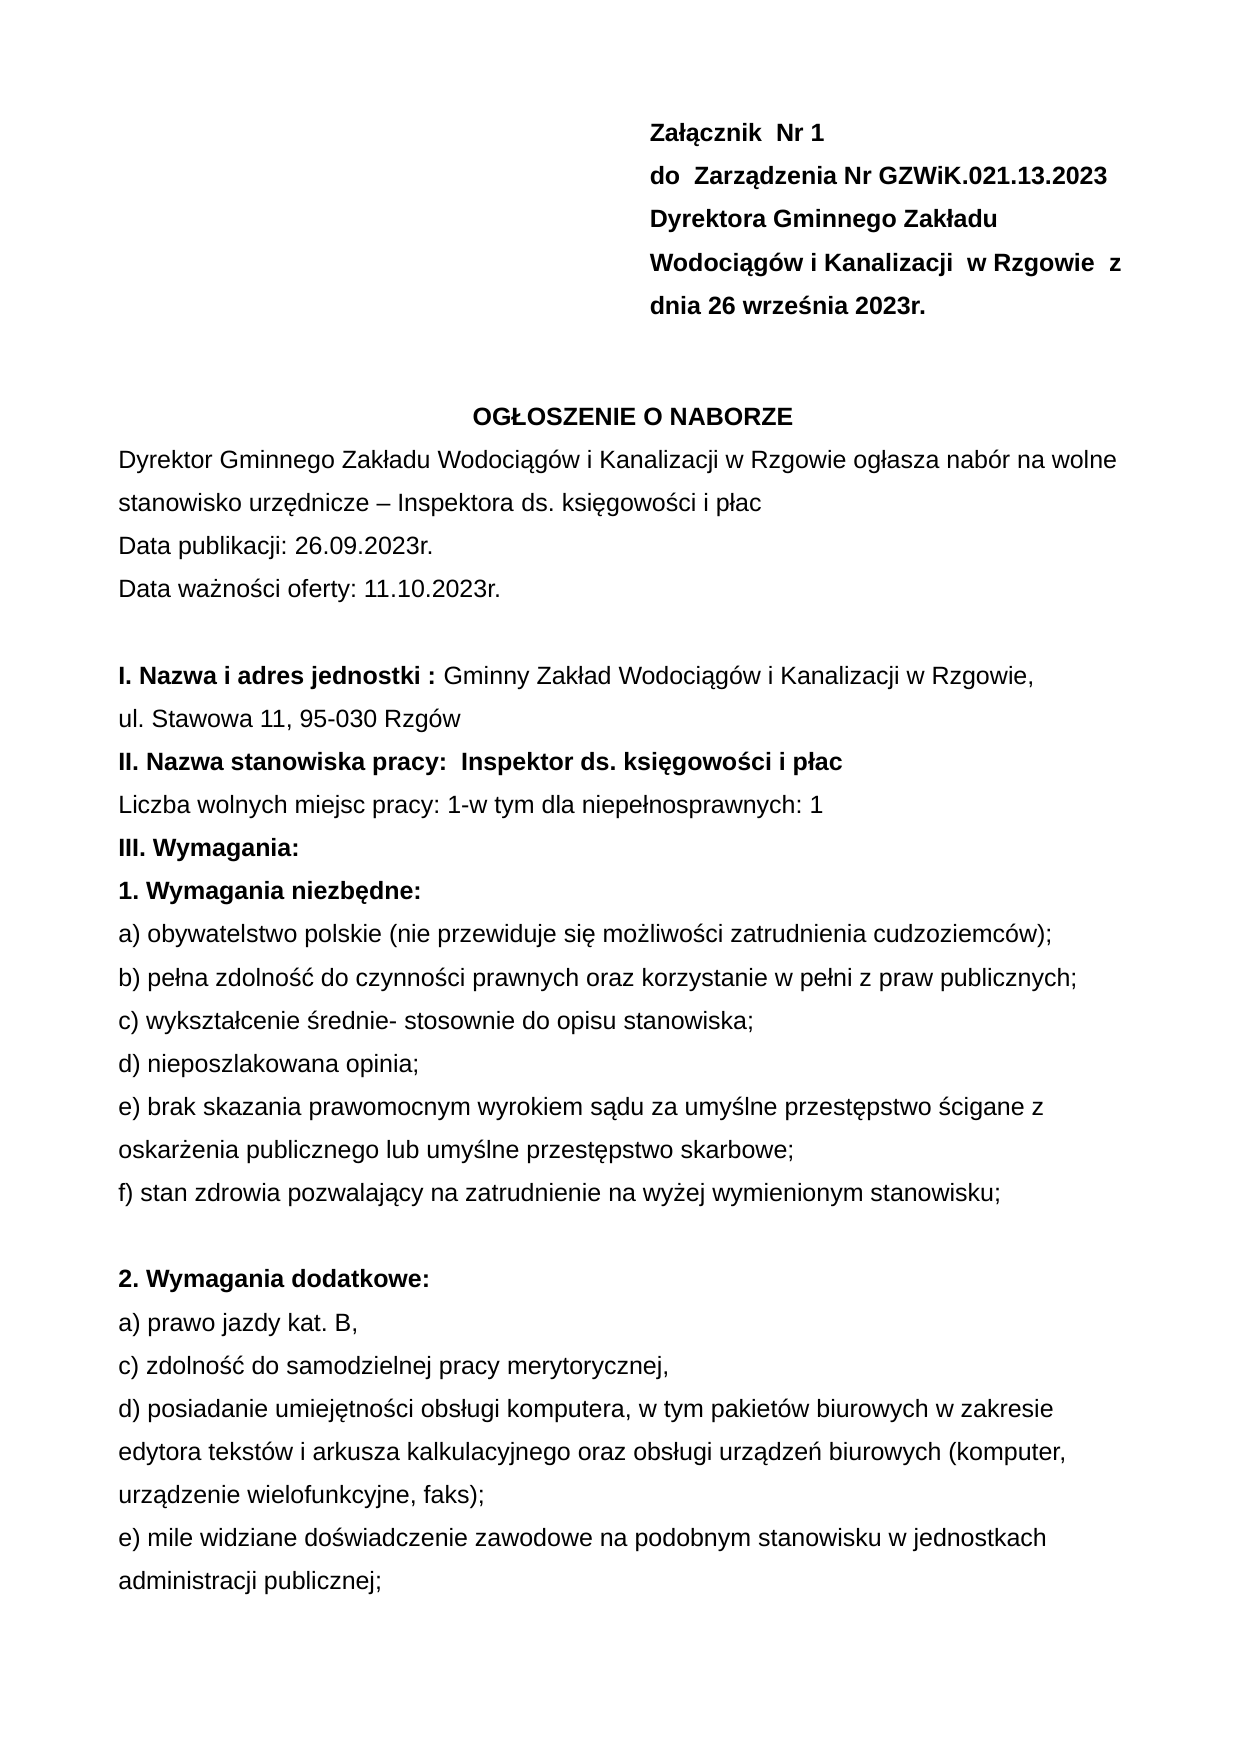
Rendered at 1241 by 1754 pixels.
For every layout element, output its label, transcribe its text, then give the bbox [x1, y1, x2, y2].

text c) wykształcenie średnie- stosownie do opisu stanowiska; [118, 1006, 1122, 1034]
text e) mile widziane doświadczenie zawodowe na podobnym stanowisku w jednostkach administracji publicznej; [118, 1523, 1122, 1595]
text d) posiadanie umiejętności obsługi komputera, w tym pakietów biurowych w zakresie edytora tekstów i arkusza kalkulacyjnego oraz obsługi urządzeń biurowych (komputer, urządzenie wielofunkcyjne, faks); [118, 1394, 1122, 1509]
text Dyrektora Gminnego Zakładu Wodociągów i Kanalizacji w Rzgowie z dnia 26 września 2023r. [649, 204, 1122, 319]
text II. Nazwa stanowiska pracy: Inspektor ds. księgowości i płac [118, 747, 1122, 776]
text do Zarządzenia Nr GZWiK.021.13.2023 [649, 161, 1122, 190]
text c) zdolność do samodzielnej pracy merytorycznej, [118, 1351, 1122, 1379]
text d) nieposzlakowana opinia; [118, 1049, 1122, 1077]
text OGŁOSZENIE O NABORZE [472, 402, 1122, 431]
text a) prawo jazdy kat. B, [118, 1307, 1122, 1336]
text 2. Wymagania dodatkowe: [118, 1264, 1122, 1293]
text I. Nazwa i adres jednostki : Gminny Zakład Wodociągów i Kanalizacji w Rzgowie, [118, 661, 1122, 689]
text f) stan zdrowia pozwalający na zatrudnienie na wyżej wymienionym stanowisku; [118, 1178, 1122, 1207]
text Data ważności oferty: 11.10.2023r. [118, 574, 1122, 603]
text b) pełna zdolność do czynności prawnych oraz korzystanie w pełni z praw publicznych; [118, 962, 1122, 991]
text e) brak skazania prawomocnym wyrokiem sądu za umyślne przestępstwo ścigane z oskarżenia publicznego lub umyślne przestępstwo skarbowe; [118, 1092, 1122, 1164]
text III. Wymagania: [118, 833, 1122, 862]
text Dyrektor Gminnego Zakładu Wodociągów i Kanalizacji w Rzgowie ogłasza nabór na wolne stanowisko urzędnicze – Inspektora ds. księgowości i płac [118, 445, 1122, 517]
text 1. Wymagania niezbędne: [118, 876, 1122, 905]
text ul. Stawowa 11, 95-030 Rzgów [118, 704, 1122, 732]
text Data publikacji: 26.09.2023r. [118, 531, 1122, 560]
text Załącznik Nr 1 [649, 118, 1122, 147]
text a) obywatelstwo polskie (nie przewiduje się możliwości zatrudnienia cudzoziemców); [118, 919, 1122, 948]
text Liczba wolnych miejsc pracy: 1-w tym dla niepełnosprawnych: 1 [118, 790, 1122, 819]
